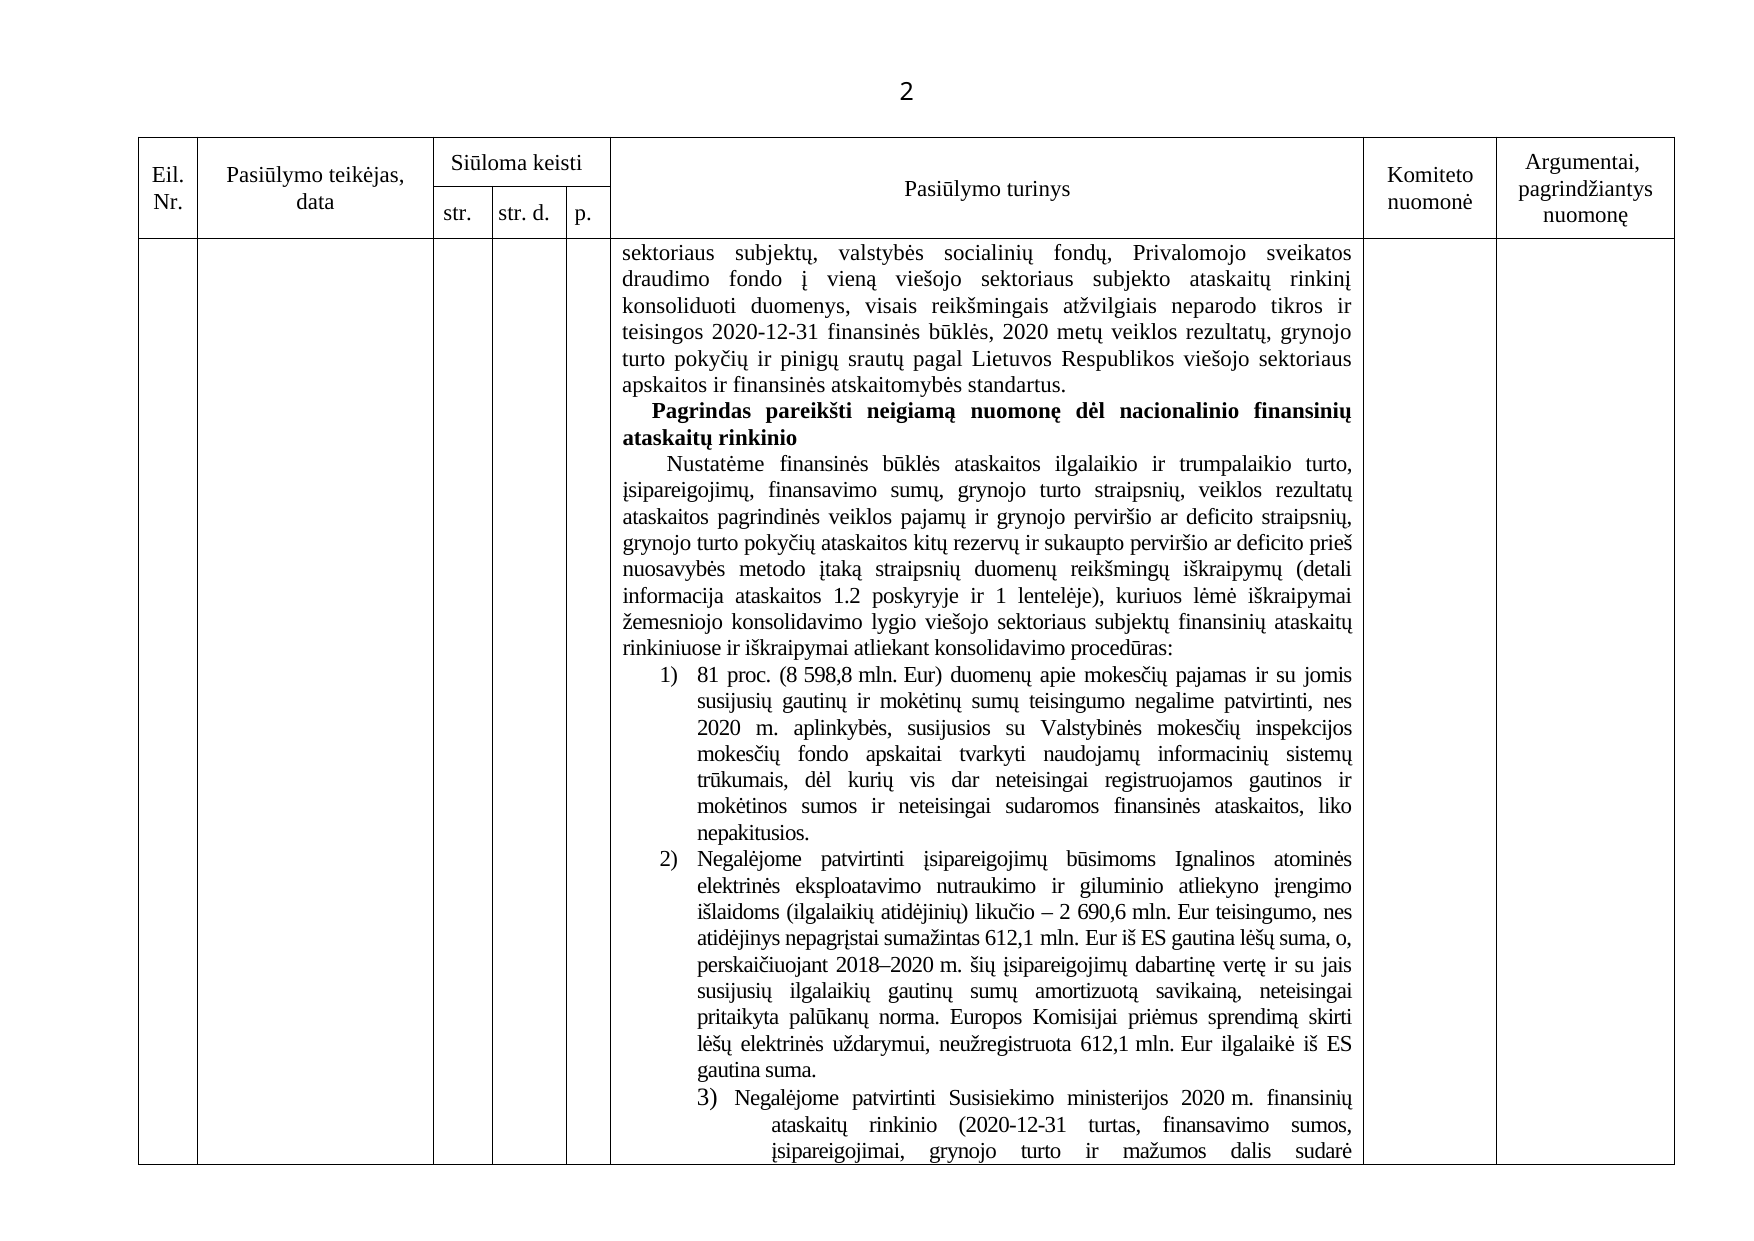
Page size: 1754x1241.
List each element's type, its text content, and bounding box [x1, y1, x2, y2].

table_header Pasiūlymo teikėjas, data [198, 138, 433, 238]
table_cell [567, 239, 610, 1164]
table_cell str. [434, 187, 492, 238]
table_cell [434, 239, 492, 1164]
table_header Siūloma keisti [434, 138, 610, 186]
table_cell [493, 239, 566, 1164]
table_cell Neigiama nuomonė dėl nacionalinio konsoliduotųjų finansinių ataskaitų rinkinio Mes atlikome 2020 metų nacionalinio finansinių ataskaitų rinkinio auditą. Mūsų nuomone, dėl mūsų išvados skyriuje „Pagrindas pareikšti neigiamą nuomonę dėl nacionalinio finansinių ataskaitų rinkinio“ aptartų dalykų reikšmingumo 2020 metų nacionalinis finansinių ataskaitų rinkinys, kurį sudaro valstybės viešojo sektoriaus subjektų, visų savivaldybių viešojo sektoriaus subjektų, valstybės socialinių fondų, Privalomojo sveikatos draudimo fondo į vieną viešojo sektoriaus subjekto ataskaitų rinkinį konsoliduoti duomenys, visais reikšmingais atžvilgiais neparodo tikros ir teisingos 2020-12-31 finansinės būklės, 2020 metų veiklos rezultatų, grynojo turto pokyčių ir pinigų srautų pagal Lietuvos Respublikos viešojo sektoriaus apskaitos ir finansinės atskaitomybės standartus. Pagrindas pareikšti neigiamą nuomonę dėl nacionalinio finansinių ataskaitų rinkinio Nustatėme finansinės būklės ataskaitos ilgalaikio ir trumpalaikio turto, įsipareigojimų, finansavimo sumų, grynojo turto straipsnių, veiklos rezultatų ataskaitos pagrindinės veiklos pajamų ir grynojo perviršio ar deficito straipsnių, grynojo turto pokyčių ataskaitos kitų rezervų ir sukaupto perviršio ar deficito prieš nuosavybės metodo įtaką straipsnių duomenų reikšmingų iškraipymų (detali informacija ataskaitos 1.2 poskyryje ir 1 lentelėje), kuriuos lėmė iškraipymai žemesniojo konsolidavimo lygio viešojo sektoriaus subjektų finansinių ataskaitų rinkiniuose ir iškraipymai atliekant konsolidavimo procedūras: 81 proc. (8 598,8 mln. Eur) duomenų apie mokesčių pajamas ir su jomis susijusių gautinų ir mokėtinų sumų teisingumo negalime patvirtinti, nes 2020 m. aplinkybės, susijusios su Valstybinės mokesčių inspekcijos mokesčių fondo apskaitai tvarkyti naudojamų informacinių sistemų trūkumais, dėl kurių vis dar neteisingai registruojamos gautinos ir mokėtinos sumos ir neteisingai sudaromos finansinės ataskaitos, liko nepakitusios. Negalėjome patvirtinti įsipareigojimų būsimoms Ignalinos atominės elektrinės eksploatavimo nutraukimo ir giluminio atliekyno įrengimo išlaidoms (ilgalaikių atidėjinių) likučio – 2 690,6 mln. Eur teisingumo, nes atidėjinys nepagrįstai sumažintas 612,1 mln. Eur iš ES gautina lėšų suma, o, perskaičiuojant 2018–2020 m. šių įsipareigojimų dabartinę vertę ir su jais susijusių ilgalaikių gautinų sumų amortizuotą savikainą, neteisingai pritaikyta palūkanų norma. Europos Komisijai priėmus sprendimą skirti lėšų elektrinės uždarymui, neužregistruota 612,1 mln. Eur ilgalaikė iš ES gautina suma. Negalėjome patvirtinti Susisiekimo ministerijos 2020 m. finansinių ataskaitų rinkinio (2020-12-31 turtas, finansavimo sumos, įsipareigojimai, grynojo turto ir mažumos dalis sudarė 5 267,5 mln. Eur) duomenų teisingumo, nes nustatėme, kad 2020 m. dalis turto ir įsipareigojimų neinventorizuota arba inventorizuota formaliai: duomenys žiniaraščiuose ir apskaitos registruose skyrėsi; nesudaryti išankstinių apmokėjimų, per vienerius metus gautinų sumų ir trumpalaikių įsipareigojimų inventorizavimo aprašai-sutikrinimo žiniaraščiai, nenurodyta skolų atsiradimo ir tarpusavio suderinimo data, sumos su ne viešojo sektoriaus subjektais nesuderintos; nebuvo pateikti apskaitos registrai, reikalingi pinigų srautų ataskaitos teisingumui įvertinti. Pati ministerija nustatė reikšmingų klaidų ir rinkinio nepasirašė iki 2021-09-28, kai Nacionalinis bendrųjų funkcijų centras ėmėsi taisyti klaidas 2021 m. apskaitos registruose. Teismų apskaitoje neregistruojamos su teismų žyminio mokesčio ir paskirtų baudų pajamomis susijusios ūkinės operacijos ir ši informacija neatskleidžiama finansinėse ataskaitose (Valstybinės mokesčių inspekcijos duomenimis, valstybės biudžetas 2020 m. gavo 18 mln. Eur žyminio mokesčio ir baudų įplaukų). 9 proc. (apie 51,1 mln. Eur skaičiuojant pagal vidutinę paskutinių septynerių metų kilnojamųjų kultūros vertybių vertę) kilnojamųjų kultūros vertybių Kultūros ministerijai pavaldžių ir jos valdymo sričiai priskirtų įstaigų apskaitoje užregistruota ne tikrąja, o simboline vieno euro verte. 108,7 mln. Eur nekilnojamų kultūros vertybių sumos ir 14,7 mln. Eur kilnojamų kultūros vertybių sumos teisingumo negalėjo patvirtinti savivaldybių kontrolieriai. Negalėjome patvirtinti duomenų apie miško žemę (apie 206 mln. Eur, arba 1 proc. konsoliduotųjų ataskaitų rinkinyje nurodytos žemės vertės) teisingumo, nes Aplinkos ministerijos apskaitoje neužregistruoti ir neišregistruoti iš Nacionalinės žemės tarnybos perimti ir jai perduoti valstybinės miškų ūkio paskirties žemės sklypai, neteisingai nustatyta ir sudarant finansines ataskaitas nepatikslinta žemės tikroji vertė, netinkamai atlikta žemės inventorizacija. 1 000,7 mln. Eur infrastruktūros ir kitų statinių sumos teisingumo negalėjo patvirtinti savivaldybių kontrolieriai dėl klaidų apskaitant vietinės reikšmės kelius ir gatves savivaldybėse. Valstybės socialinio draudimo fondo ir Privalomojo sveikatos draudimo fondo konsoliduotųjų finansinių ataskaitų rinkiniuose kitų rezervų straipsnyje nepateikti duomenys apie šių fondų biudžetų rezervų likučius ataskaitinio laikotarpio pabaigoje, rezervų sudarymą ir naudojimą. Dėl šių aplinkybių nacionalinio finansinių ataskaitų rinkinio kitų rezervų straipsnyje nenurodyti 997,4 mln. Eur likučiai, o sukauptas perviršis ar deficitas ta pačia suma didesnis. Negalėjome patvirtinti dalies tikrosios vertės rezervo likučio teisingumo, nes biologinio turto apskaita Nacionalinėje žemės tarnyboje tvarkoma ne pagal atskirus turto vienetus, todėl nėra galimybės identifikuoti turto (medynų) vertės pokyčių priežasčių: dėl įsigijimo ar perdavimo, ar dėl tikrosios vertės pokyčio. Dėl neteisingai pateikiamos informacijos konsolidavimui finansavimo sumos iš ES, užsienio valstybių ir tarptautinių organizacijų padidintos 120 mln. Eur, iš kitų šaltinių - 228,2 mln. Eur. Į nacionalinį finansinių ataskaitų rinkinį neįtraukti 9-ių viešojo sektoriaus subjektų duomenys. [611, 239, 1363, 1164]
table_header Pasiūlymo turinys [611, 138, 1363, 238]
table_cell [198, 239, 433, 1164]
table_cell [1497, 239, 1674, 1164]
table_header Eil. Nr. [139, 138, 197, 238]
table_header Komiteto nuomonė [1364, 138, 1496, 238]
table_cell [1364, 239, 1496, 1164]
table_cell [139, 239, 197, 1164]
table_header Argumentai, pagrindžiantys nuomonę [1497, 138, 1674, 238]
table_cell p. [567, 187, 610, 238]
table_cell str. d. [493, 187, 566, 238]
